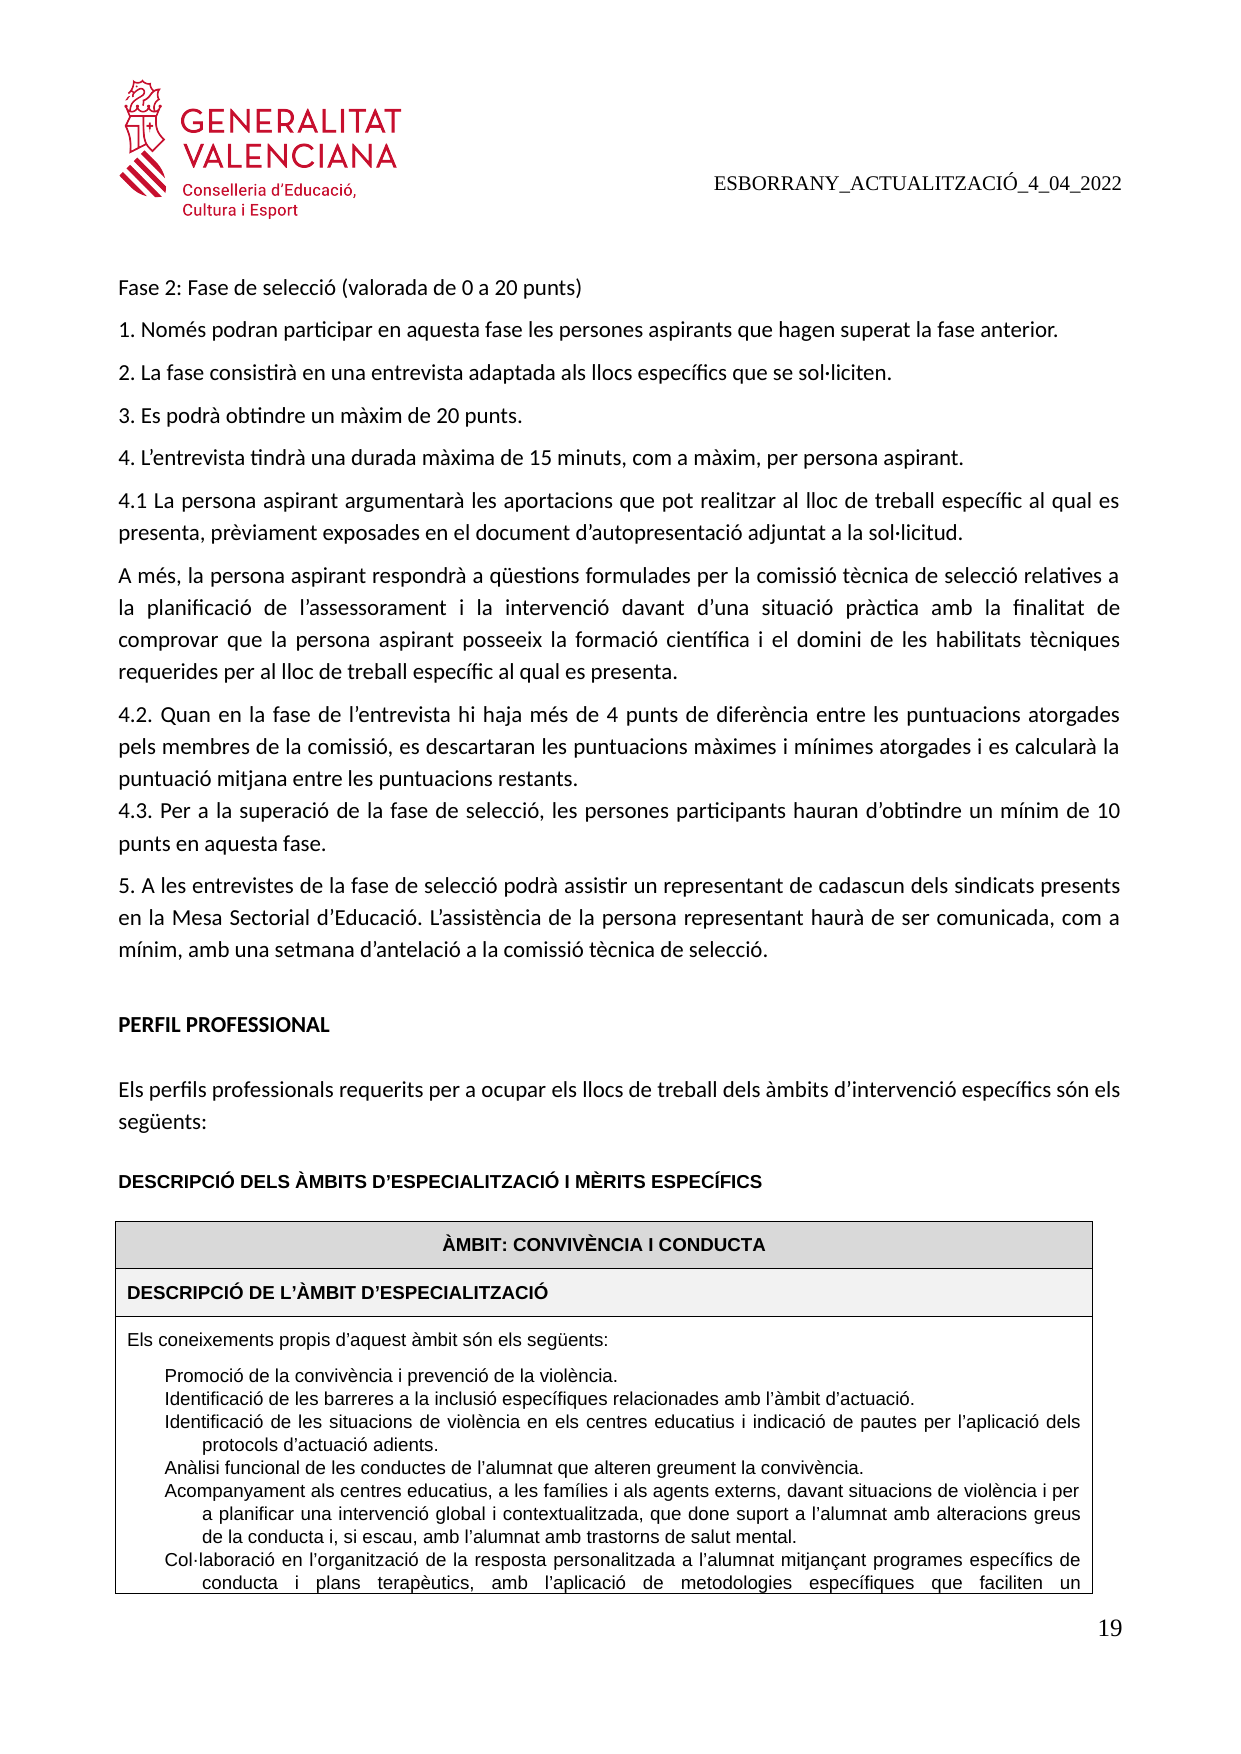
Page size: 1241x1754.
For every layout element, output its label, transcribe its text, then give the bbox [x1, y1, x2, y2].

text Fase 2: Fase de selecció (valorada de 0 a 20 punts) [118, 273, 1122, 301]
table_cell DESCRIPCIÓ DE L’ÀMBIT D’ESPECIALITZACIÓ [116, 1269, 1092, 1316]
picture [119, 79, 402, 219]
text Els perfils professionals requerits per a ocupar els llocs de treball dels àmbits d’intervenció específics són els següents: [118, 1075, 1122, 1135]
text 4. L’entrevista tindrà una durada màxima de 15 minuts, com a màxim, per persona aspirant. [118, 443, 1122, 471]
text 2. La fase consistirà en una entrevista adaptada als llocs específics que se sol·liciten. [118, 358, 1122, 386]
table_cell Els coneixements propis d’aquest àmbit són els següents: Promoció de la convivència i prevenció de la violència. Identificació de les barreres a la inclusió específiques relacionades amb l’àmbit d’actuació. Identificació de les situacions de violència en els centres educatius i indicació de pautes per l’aplicació dels protocols d’actuació adients. Anàlisi funcional de les conductes de l’alumnat que alteren greument la convivència. Acompanyament als centres educatius, a les famílies i als agents externs, davant situacions de violència i per a planificar una intervenció global i contextualitzada, que done suport a l’alumnat amb alteracions greus de la conducta i, si escau, amb l’alumnat amb trastorns de salut mental. Col·laboració en l’organització de la resposta personalitzada a l’alumnat mitjançant programes específics de conducta i plans terapèutics, amb l’aplicació de metodologies específiques que faciliten un [116, 1317, 1092, 1593]
text DESCRIPCIÓ DELS ÀMBITS D’ESPECIALITZACIÓ I MÈRITS ESPECÍFICS [118, 1171, 1122, 1193]
text PERFIL PROFESSIONAL [118, 1010, 1122, 1038]
text 4.2. Quan en la fase de l’entrevista hi haja més de 4 punts de diferència entre les puntuacions atorgades pels membres de la comissió, es descartaran les puntuacions màximes i mínimes atorgades i es calcularà la puntuació mitjana entre les puntuacions restants. [118, 700, 1122, 792]
text A més, la persona aspirant respondrà a qüestions formulades per la comissió tècnica de selecció relatives a la planificació de l’assessorament i la intervenció davant d’una situació pràctica amb la finalitat de comprovar que la persona aspirant posseeix la formació científica i el domini de les habilitats tècniques requerides per al lloc de treball específic al qual es presenta. [118, 561, 1122, 685]
text 4.3. Per a la superació de la fase de selecció, les persones participants hauran d’obtindre un mínim de 10 punts en aquesta fase. [118, 796, 1122, 857]
text 5. A les entrevistes de la fase de selecció podrà assistir un representant de cadascun dels sindicats presents en la Mesa Sectorial d’Educació. L’assistència de la persona representant haurà de ser comunicada, com a mínim, amb una setmana d’antelació a la comissió tècnica de selecció. [118, 871, 1122, 964]
table_header ÀMBIT: CONVIVÈNCIA I CONDUCTA [116, 1222, 1092, 1268]
text 3. Es podrà obtindre un màxim de 20 punts. [118, 401, 1122, 429]
text 1. Només podran participar en aquesta fase les persones aspirants que hagen superat la fase anterior. [118, 316, 1122, 343]
text 4.1 La persona aspirant argumentarà les aportacions que pot realitzar al lloc de treball específic al qual es presenta, prèviament exposades en el document d’autopresentació adjuntat a la sol·licitud. [118, 486, 1122, 546]
